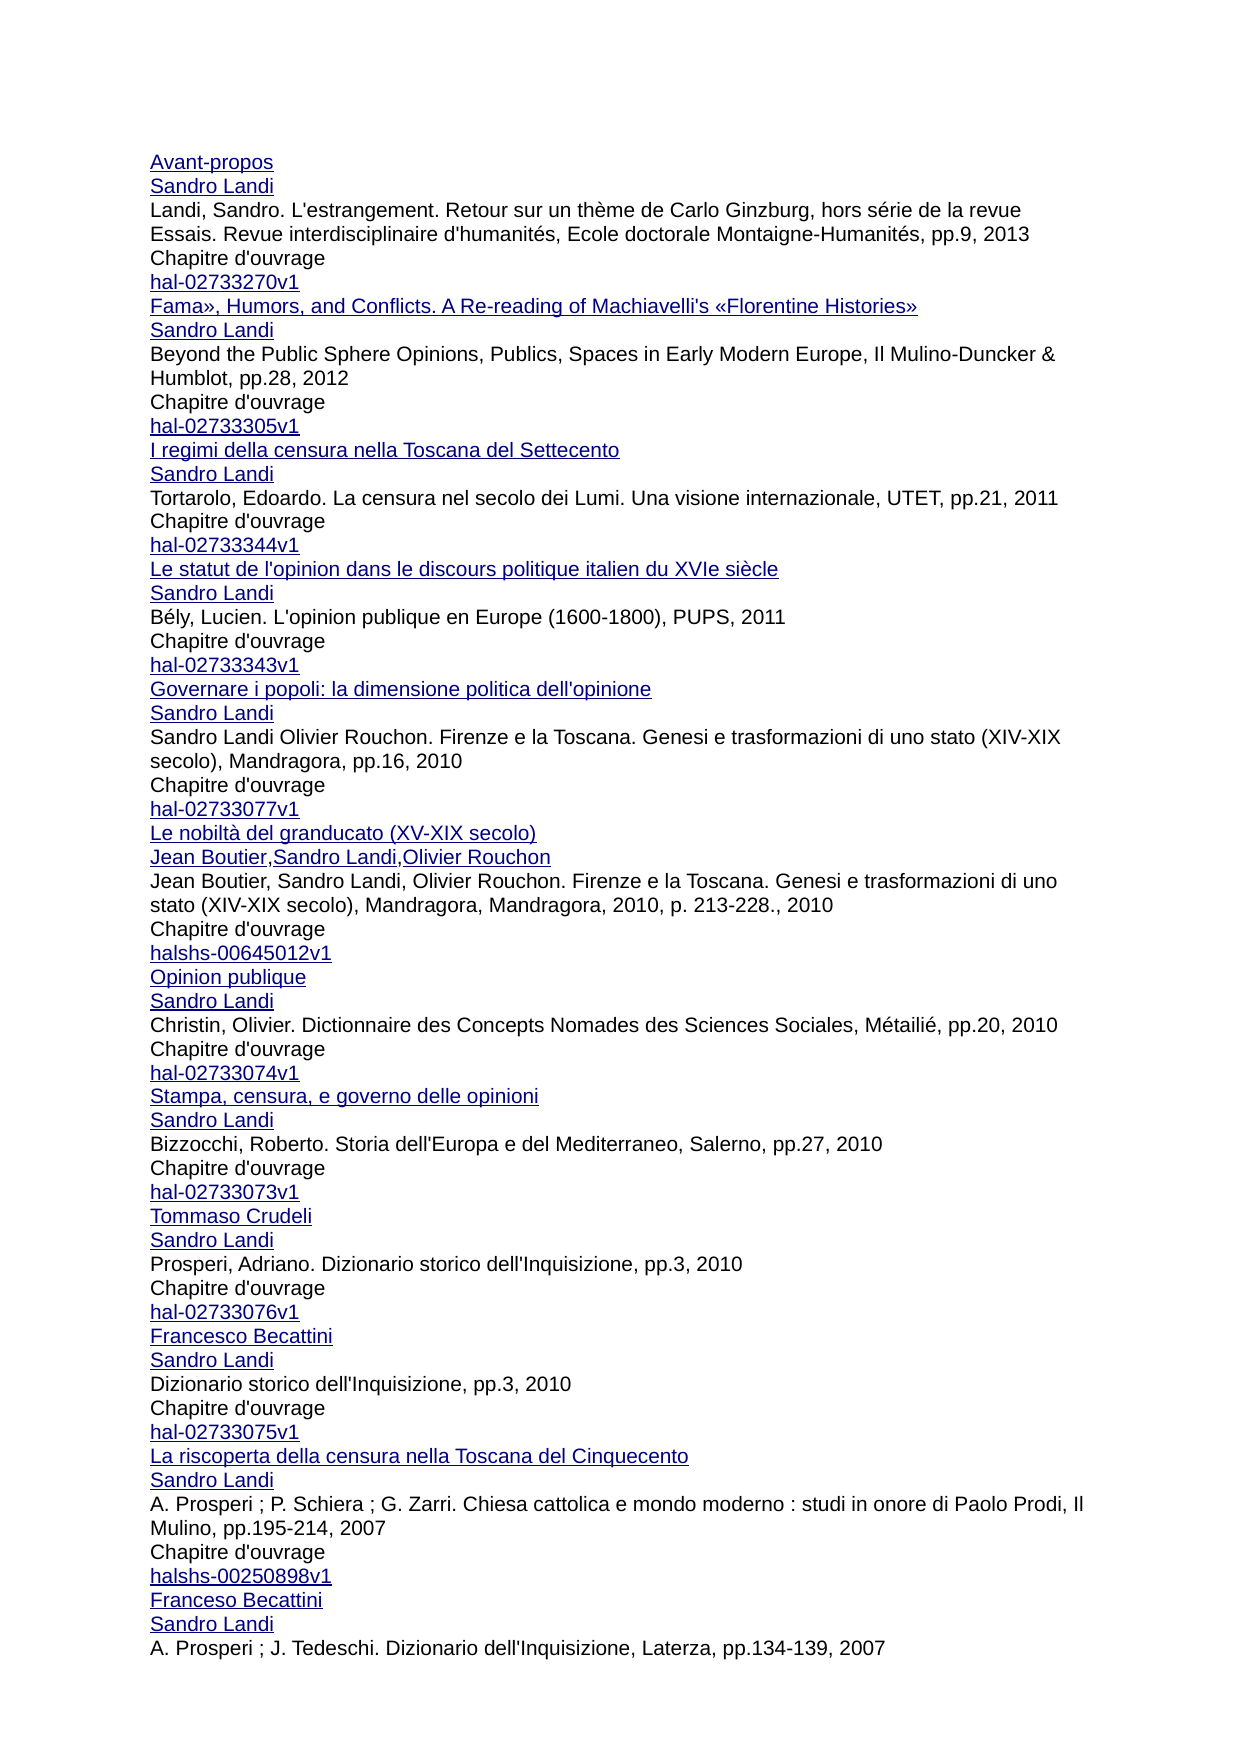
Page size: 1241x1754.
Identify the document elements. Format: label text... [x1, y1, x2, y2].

table_cell Governare i popoli: la dimensione politica dell'opinione Sandro Landi Sandro Landi Olivier Rouchon. Firenze e la Toscana. Genesi e trasformazioni di uno stato (XIV-XIX secolo), Mandragora, pp.16, 2010 Chapitre d'ouvrage hal-02733077v1 [150, 677, 1090, 821]
table_cell Le nobiltà del granducato (XV-XIX secolo) Jean Boutier,Sandro Landi,Olivier Rouchon Jean Boutier, Sandro Landi, Olivier Rouchon. Firenze e la Toscana. Genesi e trasformazioni di uno stato (XIV-XIX secolo), Mandragora, Mandragora, 2010, p. 213-228., 2010 Chapitre d'ouvrage halshs-00645012v1 [150, 821, 1090, 964]
table_cell Tommaso Crudeli Sandro Landi Prosperi, Adriano. Dizionario storico dell'Inquisizione, pp.3, 2010 Chapitre d'ouvrage hal-02733076v1 [150, 1204, 1090, 1324]
table_cell I regimi della censura nella Toscana del Settecento Sandro Landi Tortarolo, Edoardo. La censura nel secolo dei Lumi. Una visione internazionale, UTET, pp.21, 2011 Chapitre d'ouvrage hal-02733344v1 [150, 438, 1090, 557]
table_cell La riscoperta della censura nella Toscana del Cinquecento Sandro Landi A. Prosperi ; P. Schiera ; G. Zarri. Chiesa cattolica e mondo moderno : studi in onore di Paolo Prodi, Il Mulino, pp.195-214, 2007 Chapitre d'ouvrage halshs-00250898v1 [150, 1444, 1090, 1587]
table_cell Avant-propos Sandro Landi Landi, Sandro. L'estrangement. Retour sur un thème de Carlo Ginzburg, hors série de la revue Essais. Revue interdisciplinaire d'humanités, Ecole doctorale Montaigne-Humanités, pp.9, 2013 Chapitre d'ouvrage hal-02733270v1 [150, 150, 1090, 294]
table_cell Fama», Humors, and Conflicts. A Re-reading of Machiavelli's «Florentine Histories» Sandro Landi Beyond the Public Sphere Opinions, Publics, Spaces in Early Modern Europe, Il Mulino-Duncker & Humblot, pp.28, 2012 Chapitre d'ouvrage hal-02733305v1 [150, 294, 1090, 437]
table_cell Le statut de l'opinion dans le discours politique italien du XVIe siècle Sandro Landi Bély, Lucien. L'opinion publique en Europe (1600-1800), PUPS, 2011 Chapitre d'ouvrage hal-02733343v1 [150, 557, 1090, 677]
table_cell Opinion publique Sandro Landi Christin, Olivier. Dictionnaire des Concepts Nomades des Sciences Sociales, Métailié, pp.20, 2010 Chapitre d'ouvrage hal-02733074v1 [150, 965, 1090, 1084]
table_cell Franceso Becattini Sandro Landi A. Prosperi ; J. Tedeschi. Dizionario dell'Inquisizione, Laterza, pp.134-139, 2007 [150, 1588, 1090, 1659]
table_cell Stampa, censura, e governo delle opinioni Sandro Landi Bizzocchi, Roberto. Storia dell'Europa e del Mediterraneo, Salerno, pp.27, 2010 Chapitre d'ouvrage hal-02733073v1 [150, 1084, 1090, 1204]
table_cell Francesco Becattini Sandro Landi Dizionario storico dell'Inquisizione, pp.3, 2010 Chapitre d'ouvrage hal-02733075v1 [150, 1324, 1090, 1444]
